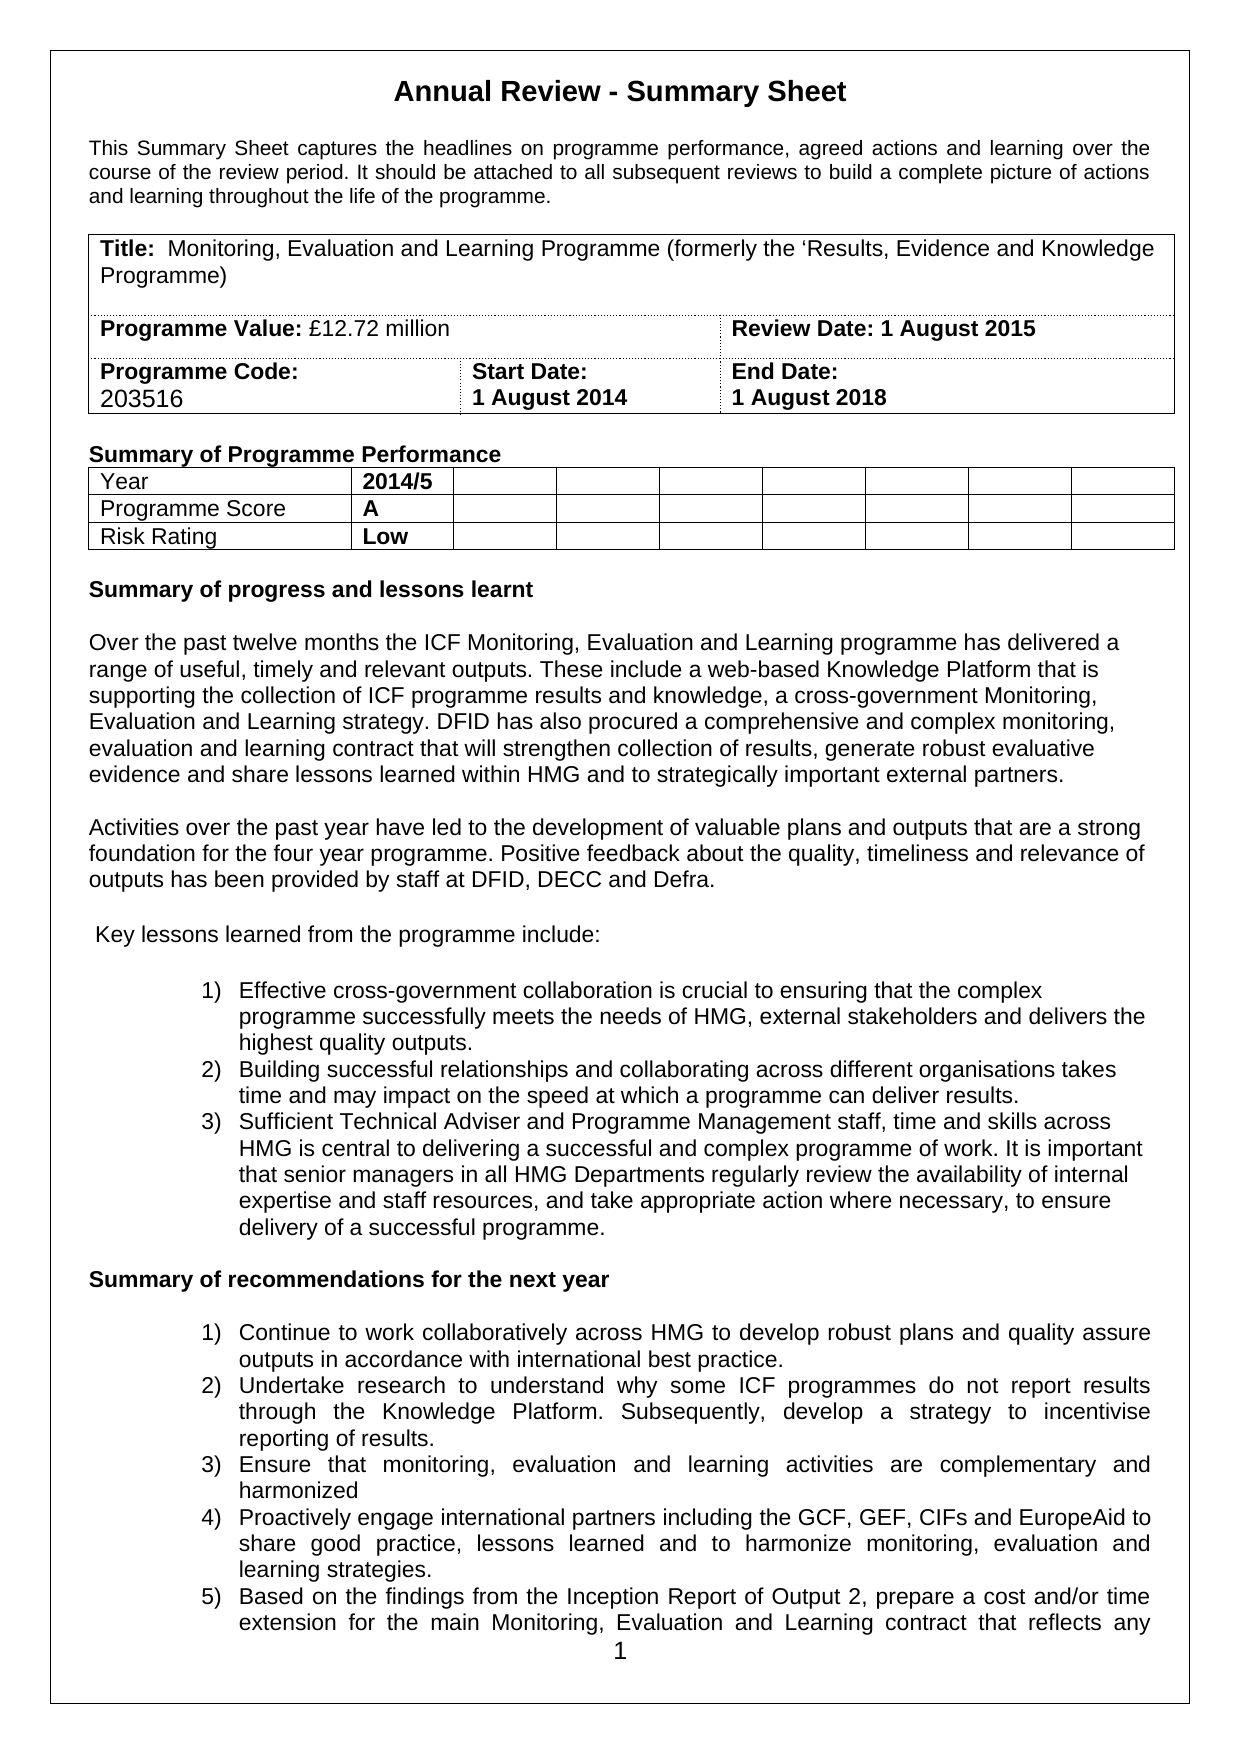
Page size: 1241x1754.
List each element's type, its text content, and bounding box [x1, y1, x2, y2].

table_cell End Date: 1 August 2018 [720, 358, 1174, 413]
text Summary of Programme Performance [89, 441, 1152, 467]
table_header 2014/5 [352, 468, 453, 494]
list Building successful relationships and collaborating across different organisations takes time and may impact on the speed at which a programme can deliver results. [201, 1056, 1152, 1108]
list Effective cross-government collaboration is crucial to ensuring that the complex programme successfully meets the needs of HMG, external stakeholders and delivers the highest quality outputs. [201, 977, 1152, 1056]
table_cell [660, 495, 762, 522]
table_header [557, 468, 659, 494]
table_cell [763, 495, 865, 522]
table_cell Review Date: 1 August 2015 [720, 315, 1174, 357]
text Over the past twelve months the ICF Monitoring, Evaluation and Learning programme has delivered a range of useful, timely and relevant outputs. These include a web-based Knowledge Platform that is supporting the collection of ICF programme results and knowledge, a cross-government Monitoring, Evaluation and Learning strategy. DFID has also procured a comprehensive and complex monitoring, evaluation and learning contract that will strengthen collection of results, generate robust evaluative evidence and share lessons learned within HMG and to strategically important external partners. [89, 629, 1152, 787]
table_header [866, 468, 968, 494]
table_header [763, 468, 865, 494]
table_cell [763, 523, 865, 549]
table_cell A [352, 495, 453, 522]
table_header [1072, 468, 1174, 494]
table_header [454, 468, 556, 494]
table_cell [557, 495, 659, 522]
table_cell [1072, 523, 1174, 549]
list Based on the findings from the Inception Report of Output 2, prepare a cost and/or time extension for the main Monitoring, Evaluation and Learning contract that reflects any [201, 1583, 1152, 1635]
table_cell [866, 495, 968, 522]
table_cell [1072, 495, 1174, 522]
table_cell Programme Score [89, 495, 351, 522]
list Ensure that monitoring, evaluation and learning activities are complementary and harmonized [201, 1451, 1152, 1504]
table_cell [454, 495, 556, 522]
list Proactively engage international partners including the GCF, GEF, CIFs and EuropeAid to share good practice, lessons learned and to harmonize monitoring, evaluation and learning strategies. [201, 1504, 1152, 1583]
text Summary of progress and lessons learnt [89, 576, 1152, 603]
table_cell Programme Value: £12.72 million [89, 315, 720, 357]
table_cell Risk Rating [89, 523, 351, 549]
text Annual Review - Summary Sheet [89, 74, 1152, 107]
table_cell [557, 523, 659, 549]
table_cell [866, 523, 968, 549]
text Summary of recommendations for the next year [89, 1266, 1152, 1293]
table_header [969, 468, 1071, 494]
table_header [660, 468, 762, 494]
table_header Title: Monitoring, Evaluation and Learning Programme (formerly the ‘Results, Evidence and Knowledge Programme) [89, 235, 1174, 314]
table_cell [969, 523, 1071, 549]
text Activities over the past year have led to the development of valuable plans and outputs that are a strong foundation for the four year programme. Positive feedback about the quality, timeliness and relevance of outputs has been provided by staff at DFID, DECC and Defra. [89, 814, 1152, 893]
list Continue to work collaboratively across HMG to develop robust plans and quality assure outputs in accordance with international best practice. [201, 1319, 1152, 1372]
table_header Year [89, 468, 351, 494]
table_cell [660, 523, 762, 549]
table_cell [969, 495, 1071, 522]
table_cell [454, 523, 556, 549]
text Key lessons learned from the programme include: [89, 921, 1152, 948]
list Undertake research to understand why some ICF programmes do not report results through the Knowledge Platform. Subsequently, develop a strategy to incentivise reporting of results. [201, 1372, 1152, 1451]
table_cell Programme Code: 203516 [89, 358, 461, 413]
text This Summary Sheet captures the headlines on programme performance, agreed actions and learning over the course of the review period. It should be attached to all subsequent reviews to build a complete picture of actions and learning throughout the life of the programme. [89, 136, 1152, 208]
table_cell Low [352, 523, 453, 549]
table_cell Start Date: 1 August 2014 [461, 358, 720, 413]
list Sufficient Technical Adviser and Programme Management staff, time and skills across HMG is central to delivering a successful and complex programme of work. It is important that senior managers in all HMG Departments regularly review the availability of internal expertise and staff resources, and take appropriate action where necessary, to ensure delivery of a successful programme. [201, 1108, 1152, 1240]
